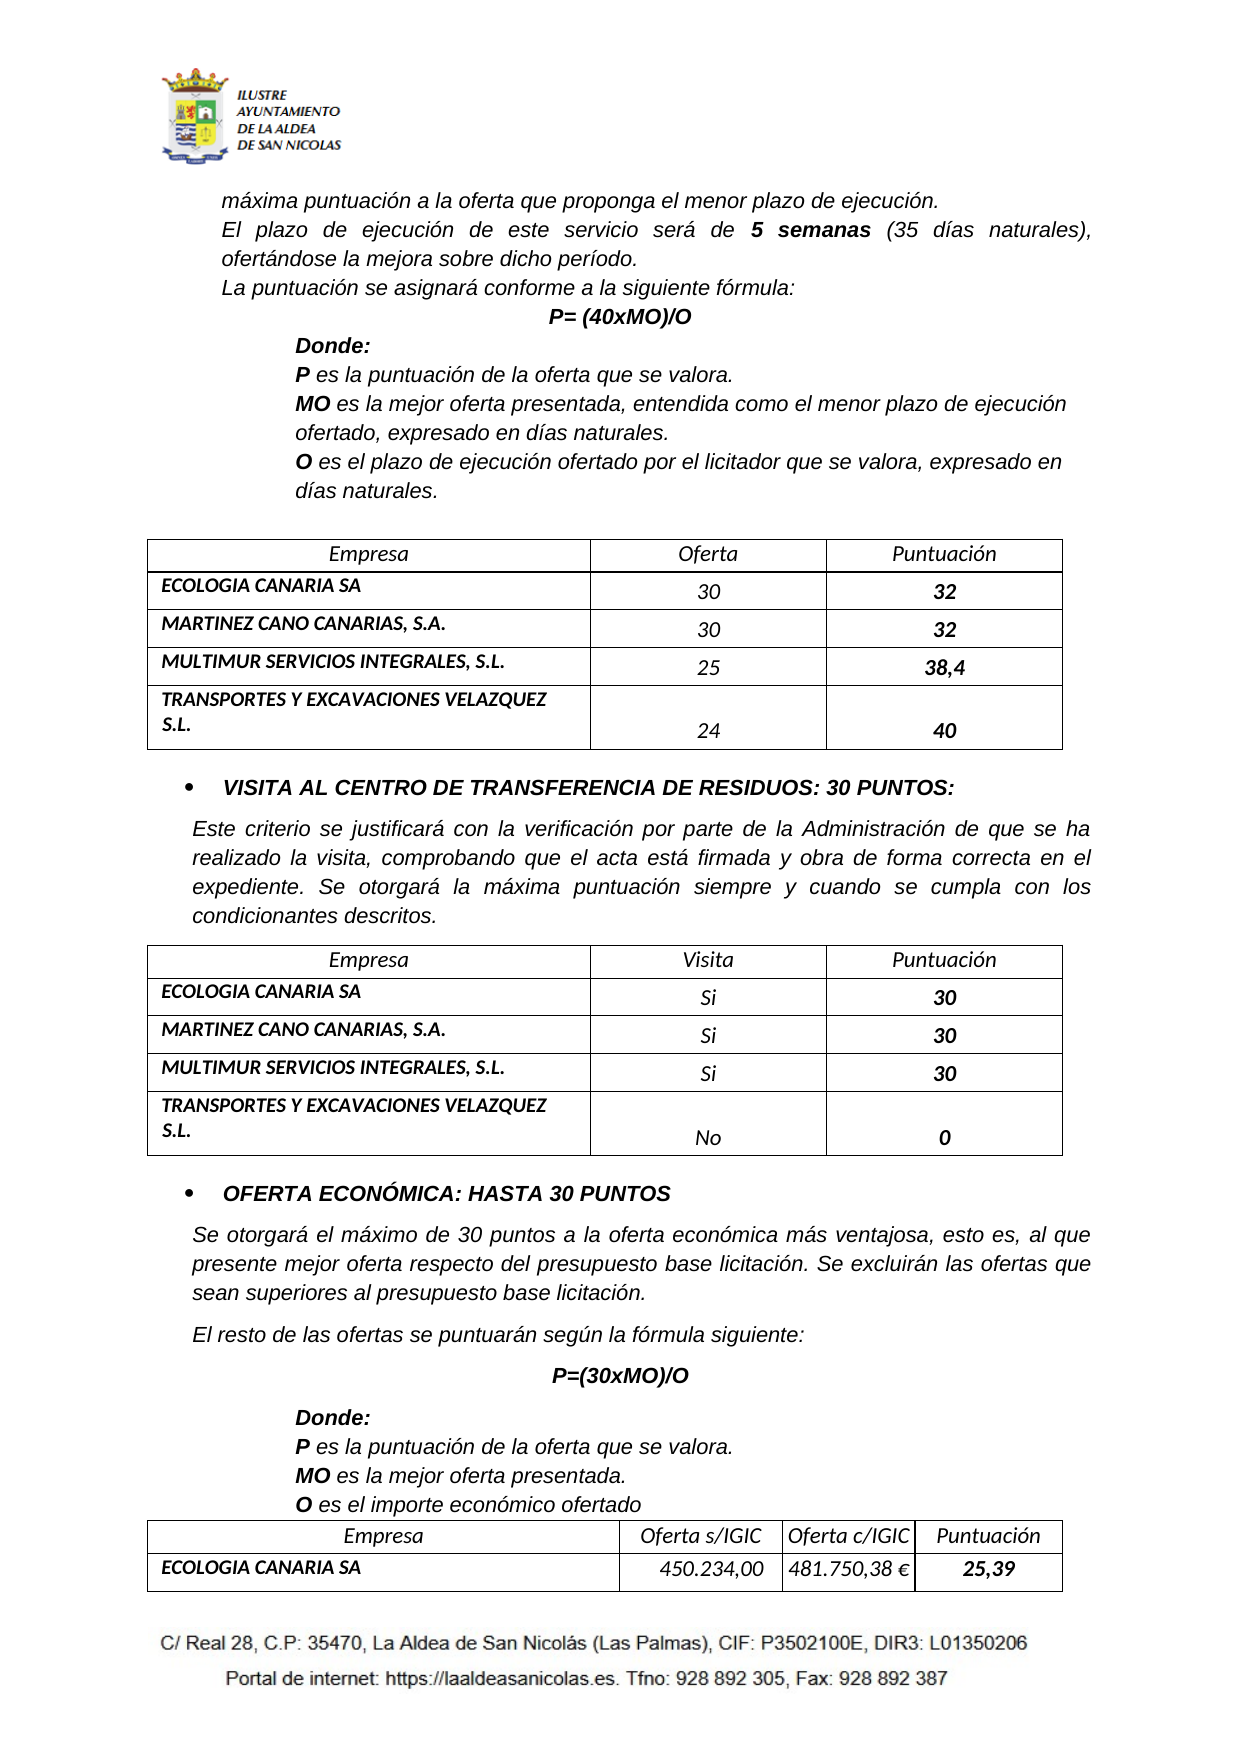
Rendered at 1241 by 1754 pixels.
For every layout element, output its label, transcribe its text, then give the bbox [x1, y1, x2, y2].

table_cell 32 [827, 573, 1062, 609]
text P= (40xMO)/O [148, 304, 1093, 329]
list VISITA AL CENTRO DE TRANSFERENCIA DE RESIDUOS: 30 PUNTOS: [185, 774, 1093, 800]
table_cell Si [591, 1016, 826, 1053]
table_cell MARTINEZ CANO CANARIAS, S.A. [148, 1016, 590, 1053]
text P es la puntuación de la oferta que se valora. [221, 1433, 1093, 1459]
table_cell 0 [827, 1092, 1062, 1154]
table_cell 450.234,00 [620, 1554, 782, 1591]
text Donde: [221, 1404, 1093, 1430]
table_header Oferta c/IGIC [783, 1521, 914, 1553]
table_cell 30 [827, 1054, 1062, 1091]
table_header Puntuación [827, 540, 1062, 571]
table_header Puntuación [916, 1521, 1062, 1553]
table_cell MULTIMUR SERVICIOS INTEGRALES, S.L. [148, 1054, 590, 1091]
table_cell 30 [591, 573, 826, 609]
table_header Empresa [148, 1521, 619, 1553]
table_header Puntuación [827, 946, 1062, 977]
table_cell Si [591, 979, 826, 1015]
text P es la puntuación de la oferta que se valora. [295, 362, 1093, 387]
table_cell 25,39 [916, 1554, 1062, 1591]
table_cell ECOLOGIA CANARIA SA [148, 979, 590, 1015]
table_cell 30 [827, 1016, 1062, 1053]
table_header Visita [591, 946, 826, 977]
table_cell 30 [591, 610, 826, 647]
text Se otorgará el máximo de 30 puntos a la oferta económica más ventajosa, esto es, al que presente mejor oferta respecto del presupuesto base licitación. Se excluirán las ofertas que sean superiores al presupuesto base licitación. [192, 1222, 1093, 1305]
table_cell No [591, 1092, 826, 1154]
table_cell 24 [591, 686, 826, 748]
list OFERTA ECONÓMICA: HASTA 30 PUNTOS [185, 1181, 1093, 1206]
table_cell TRANSPORTES Y EXCAVACIONES VELAZQUEZ S.L. [148, 1092, 590, 1154]
picture [148, 60, 357, 172]
text P=(30xMO)/O [148, 1363, 1093, 1388]
table_cell 481.750,38 € [783, 1554, 914, 1591]
table_cell MULTIMUR SERVICIOS INTEGRALES, S.L. [148, 648, 590, 685]
text Este criterio se justificará con la verificación por parte de la Administración de que se ha realizado la visita, comprobando que el acta está firmada y obra de forma correcta en el expediente. Se otorgará la máxima puntuación siempre y cuando se cumpla con los condicionantes descritos. [192, 816, 1093, 928]
table_header Oferta [591, 540, 826, 571]
text El resto de las ofertas se puntuarán según la fórmula siguiente: [192, 1322, 1093, 1347]
text máxima puntuación a la oferta que proponga el menor plazo de ejecución. [221, 188, 1093, 214]
table_cell ECOLOGIA CANARIA SA [148, 573, 590, 609]
table_cell 40 [827, 686, 1062, 748]
table_cell Si [591, 1054, 826, 1091]
table_cell MARTINEZ CANO CANARIAS, S.A. [148, 610, 590, 647]
table_header Oferta s/IGIC [620, 1521, 782, 1553]
table_header Empresa [148, 946, 590, 977]
table_cell 38,4 [827, 648, 1062, 685]
text O es el plazo de ejecución ofertado por el licitador que se valora, expresado en días naturales. [295, 449, 1093, 503]
text O es el importe económico ofertado [221, 1491, 1093, 1517]
text El plazo de ejecución de este servicio será de 5 semanas (35 días naturales), ofertándose la mejora sobre dicho período. [221, 217, 1093, 272]
text La puntuación se asignará conforme a la siguiente fórmula: [221, 275, 1093, 301]
table_header Empresa [148, 540, 590, 571]
table_cell 25 [591, 648, 826, 685]
text Donde: [295, 333, 1093, 358]
table_cell TRANSPORTES Y EXCAVACIONES VELAZQUEZ S.L. [148, 686, 590, 748]
table_cell ECOLOGIA CANARIA SA [148, 1554, 619, 1591]
table_cell 30 [827, 979, 1062, 1015]
text MO es la mejor oferta presentada. [221, 1462, 1093, 1488]
picture [149, 1627, 1034, 1694]
text MO es la mejor oferta presentada, entendida como el menor plazo de ejecución ofertado, expresado en días naturales. [295, 391, 1093, 445]
table_cell 32 [827, 610, 1062, 647]
